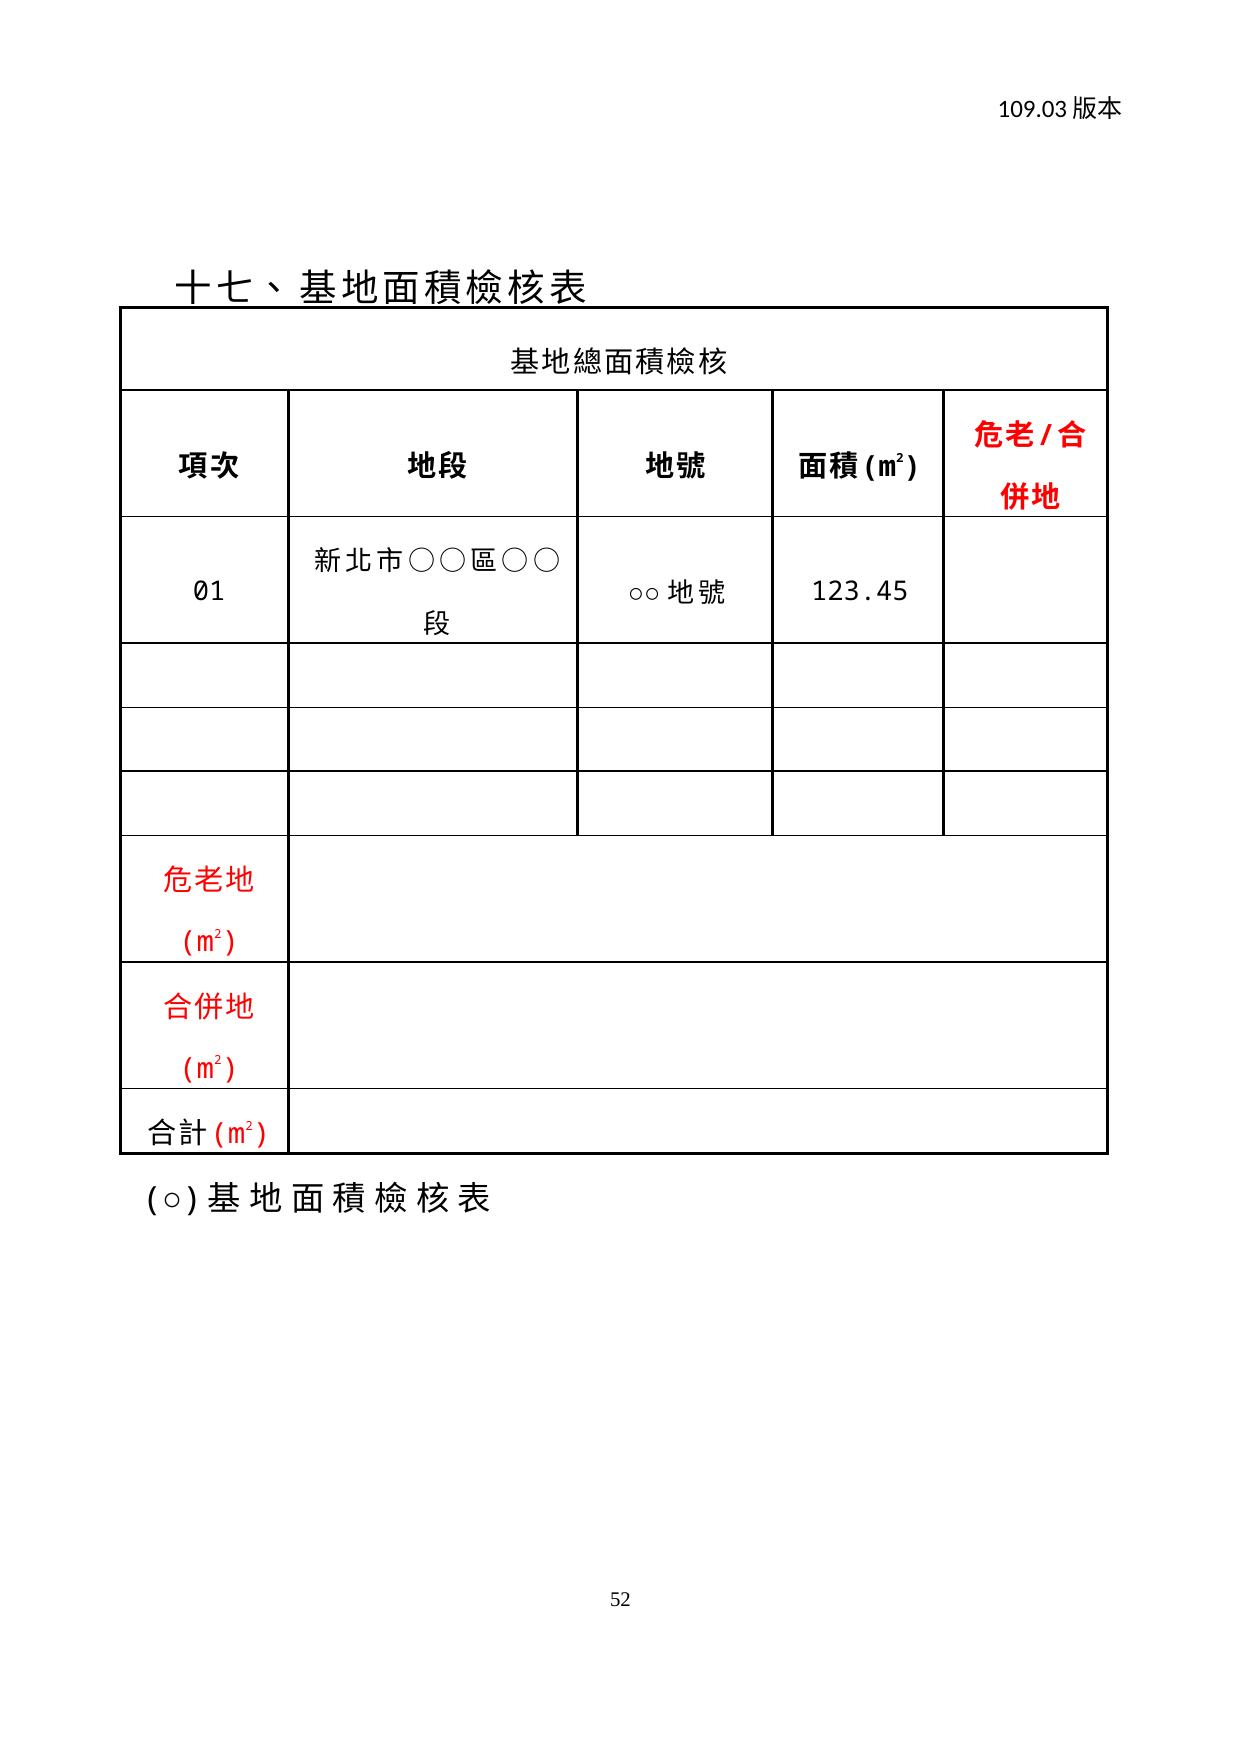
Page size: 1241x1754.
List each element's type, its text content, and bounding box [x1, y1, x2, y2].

table_cell [122, 772, 287, 834]
table_cell [579, 708, 771, 770]
text (○)基地面積檢核表 [120, 1155, 1120, 1217]
table_cell ○○地號 [579, 517, 771, 642]
table_cell 123.45 [774, 517, 942, 642]
table_cell [945, 772, 1106, 834]
table_cell 合計(m2) [122, 1089, 287, 1152]
text 十七、基地面積檢核表 [170, 243, 1120, 306]
table_cell [290, 644, 576, 706]
table_cell 地段 [290, 391, 576, 516]
table_cell 合併地(m2) [122, 963, 287, 1088]
table_cell 危老/合併地 [945, 391, 1106, 516]
table_cell [290, 1089, 1106, 1152]
table_cell [122, 644, 287, 706]
table_cell 項次 [122, 391, 287, 516]
table_cell [945, 644, 1106, 706]
table_cell 新北市○○區○○段 [290, 517, 576, 642]
table_cell [290, 836, 1106, 961]
table_cell [774, 772, 942, 834]
table_cell [774, 644, 942, 706]
table_cell 危老地(m2) [122, 836, 287, 961]
table_cell [945, 708, 1106, 770]
table_cell 面積(m2) [774, 391, 942, 516]
table_cell [290, 708, 576, 770]
table_cell [290, 963, 1106, 1088]
table_cell [579, 644, 771, 706]
table_cell [945, 517, 1106, 642]
table_cell [579, 772, 771, 834]
table_header 基地總面積檢核 [122, 309, 1106, 389]
table_cell [290, 772, 576, 834]
table_cell [122, 708, 287, 770]
table_cell 01 [122, 517, 287, 642]
table_cell [774, 708, 942, 770]
table_cell 地號 [579, 391, 771, 516]
